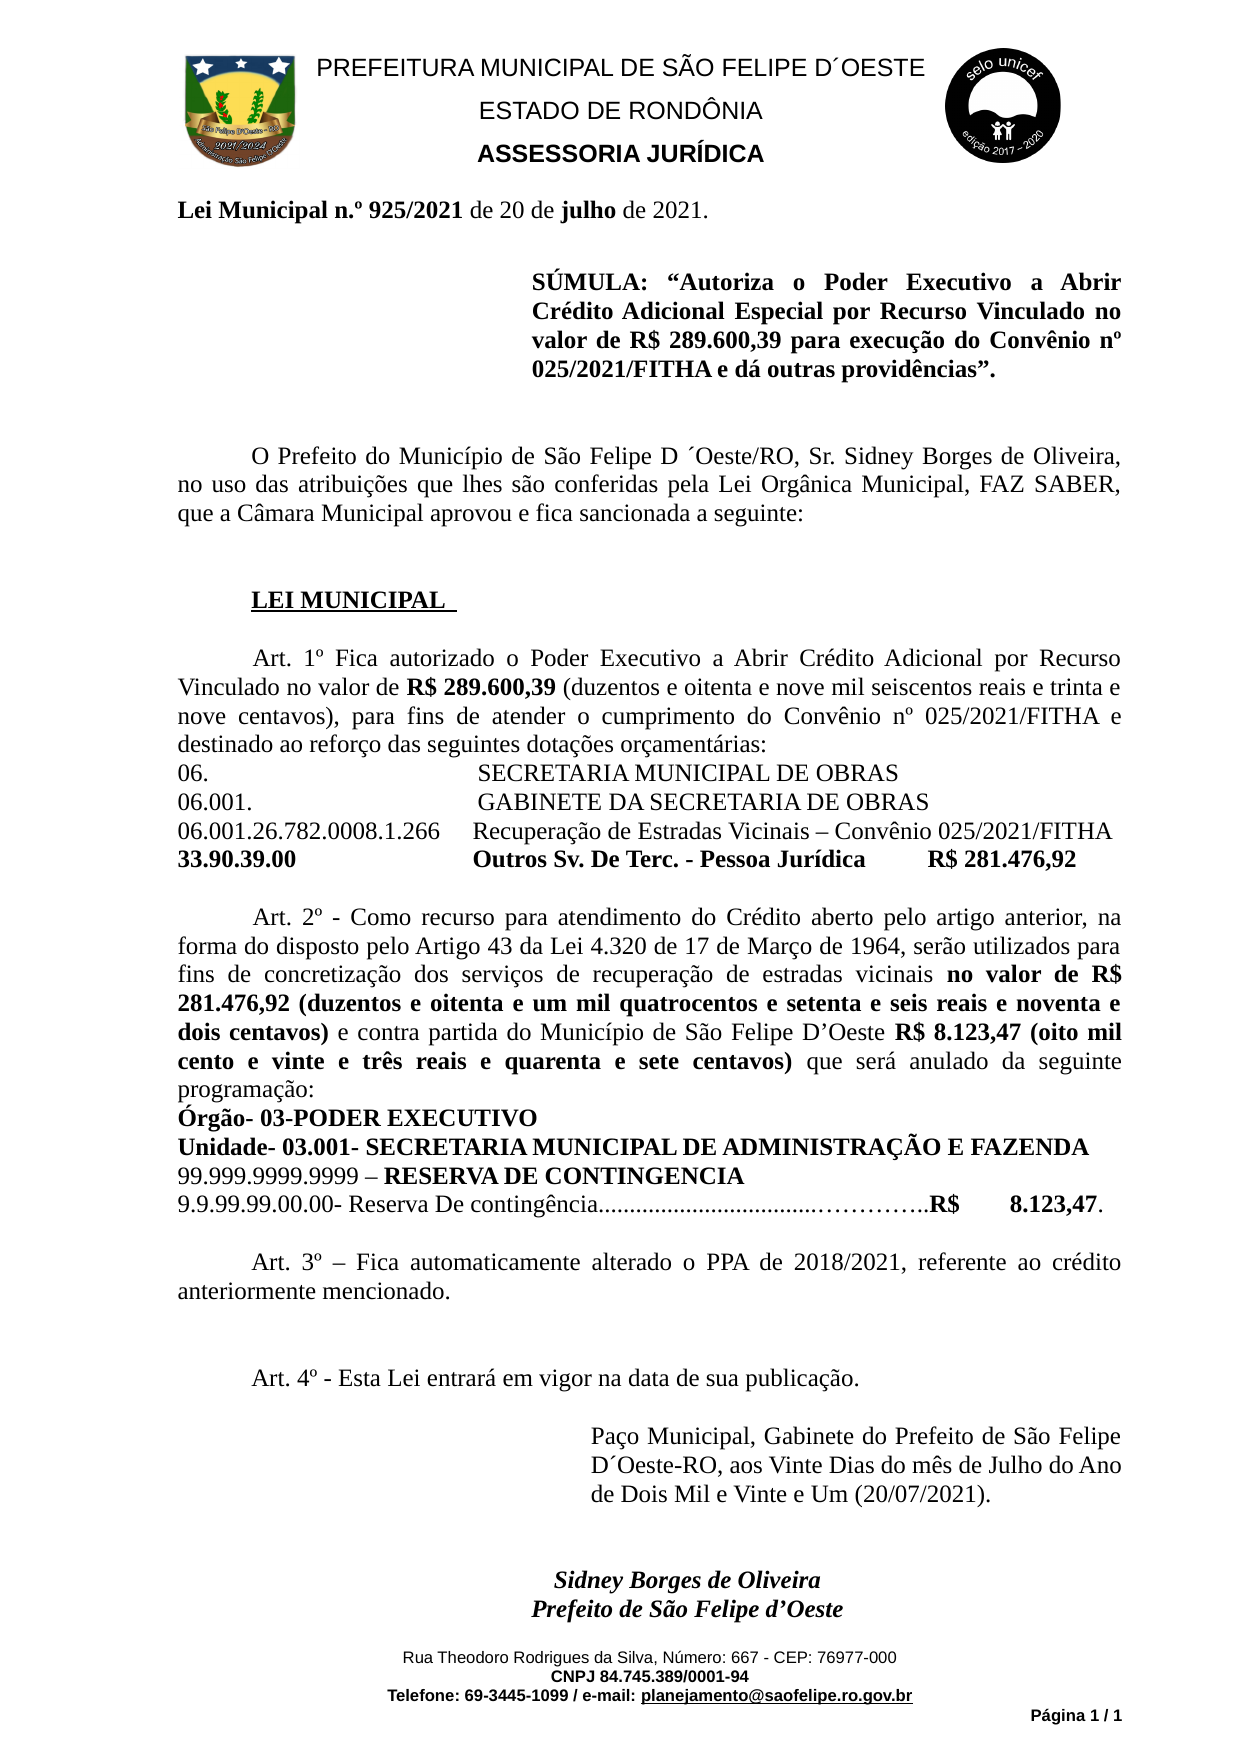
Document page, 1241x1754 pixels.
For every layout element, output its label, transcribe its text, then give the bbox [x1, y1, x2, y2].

text Art. 2º - Como recurso para atendimento do Crédito aberto pelo artigo anterior, na forma do disposto pelo Artigo 43 da Lei 4.320 de 17 de Março de 1964, serão utilizados para fins de concretização dos serviços de recuperação de estradas vicinais no valor de R$ 281.476,92 (duzentos e oitenta e um mil quatrocentos e setenta e seis reais e noventa e dois centavos) e contra partida do Município de São Felipe D’Oeste R$ 8.123,47 (oito mil cento e vinte e três reais e quarenta e sete centavos) que será anulado da seguinte programação: [177, 902, 1122, 1103]
text Art. 3º – Fica automaticamente alterado o PPA de 2018/2021, referente ao crédito anteriormente mencionado. [177, 1247, 1122, 1305]
text 9.9.99.99.00.00- Reserva De contingência...................................…………..R$ 8.123,47. [177, 1189, 1122, 1218]
text Unidade- 03.001- SECRETARIA MUNICIPAL DE ADMINISTRAÇÃO E FAZENDA [177, 1132, 1122, 1161]
text Art. 4º - Esta Lei entrará em vigor na data de sua publicação. [177, 1363, 1122, 1392]
text Sidney Borges de Oliveira [177, 1565, 1122, 1594]
text Lei Municipal n.º 925/2021 de 20 de julho de 2021. [177, 195, 1122, 224]
picture [178, 53, 301, 170]
text Órgão- 03-PODER EXECUTIVO [177, 1103, 1122, 1132]
text 99.999.9999.9999 – RESERVA DE CONTINGENCIA [177, 1161, 1122, 1189]
text O Prefeito do Município de São Felipe D ´Oeste/RO, Sr. Sidney Borges de Oliveira, no uso das atribuições que lhes são conferidas pela Lei Orgânica Municipal, FAZ SABER, que a Câmara Municipal aprovou e fica sancionada a seguinte: [177, 441, 1122, 527]
picture [945, 48, 1061, 163]
text Paço Municipal, Gabinete do Prefeito de São Felipe D´Oeste-RO, aos Vinte Dias do mês de Julho do Ano de Dois Mil e Vinte e Um (20/07/2021). [591, 1421, 1122, 1507]
text 06.001. GABINETE DA SECRETARIA DE OBRAS [177, 787, 1122, 816]
text SÚMULA: “Autoriza o Poder Executivo a Abrir Crédito Adicional Especial por Recurso Vinculado no valor de R$ 289.600,39 para execução do Convênio nº 025/2021/FITHA e dá outras providências”. [532, 267, 1122, 382]
text Prefeito de São Felipe d’Oeste [177, 1594, 1122, 1622]
text 06.001.26.782.0008.1.266 Recuperação de Estradas Vicinais – Convênio 025/2021/FITHA [177, 816, 1122, 844]
text LEI MUNICIPAL [177, 585, 1122, 614]
text Art. 1º Fica autorizado o Poder Executivo a Abrir Crédito Adicional por Recurso Vinculado no valor de R$ 289.600,39 (duzentos e oitenta e nove mil seiscentos reais e trinta e nove centavos), para fins de atender o cumprimento do Convênio nº 025/2021/FITHA e destinado ao reforço das seguintes dotações orçamentárias: [177, 643, 1122, 758]
text 06. SECRETARIA MUNICIPAL DE OBRAS [177, 758, 1122, 787]
text 33.90.39.00 Outros Sv. De Terc. - Pessoa Jurídica R$ 281.476,92 [177, 844, 1122, 873]
